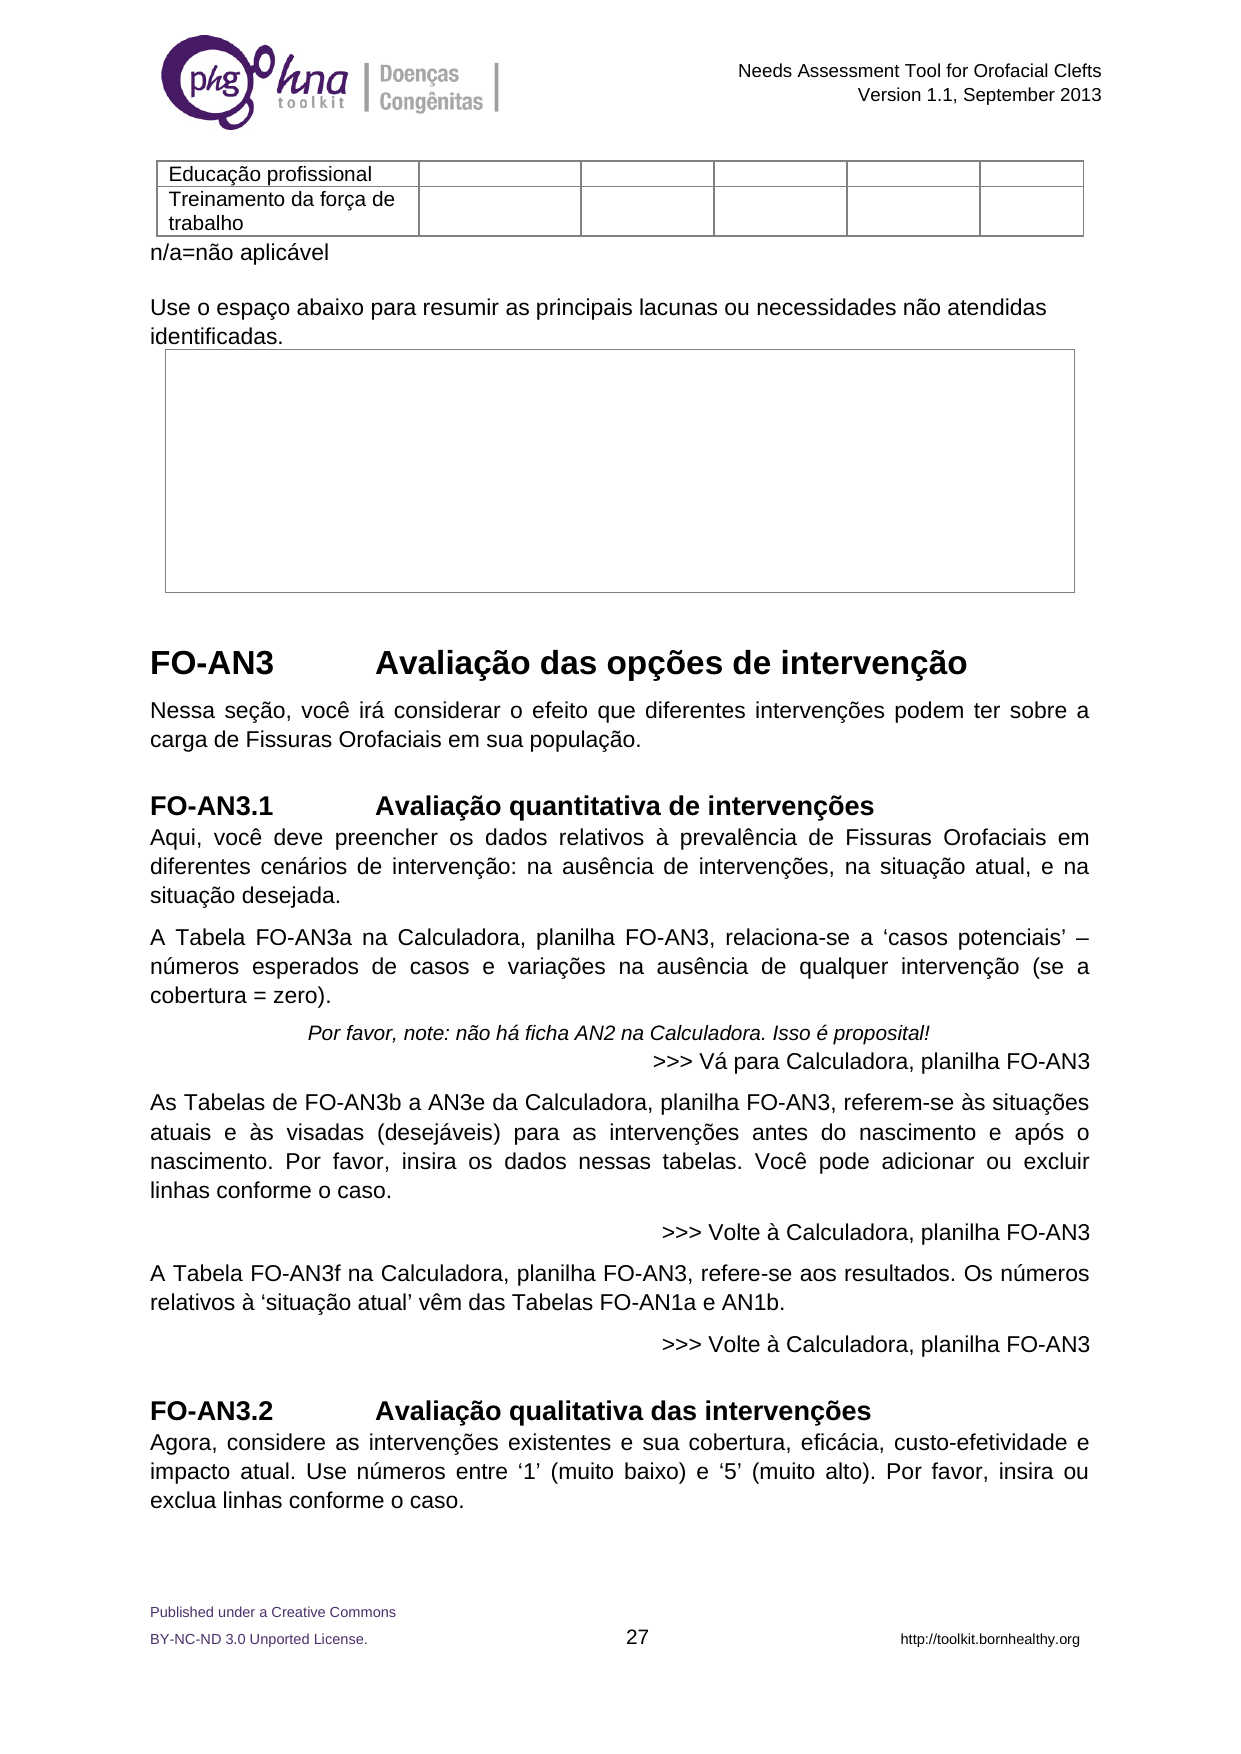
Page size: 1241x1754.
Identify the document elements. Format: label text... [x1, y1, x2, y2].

text >>> Volte à Calculadora, planilha FO-AN3 [525, 1216, 1090, 1245]
subtitle FO-AN3.1 Avaliação quantitativa de intervenções [150, 789, 1090, 821]
table_cell [582, 187, 713, 235]
table_cell [848, 162, 979, 186]
table_cell Educação profissional [158, 162, 418, 186]
table_cell Treinamento da força de trabalho [158, 187, 418, 235]
subtitle n/a=não aplicável [150, 237, 1090, 266]
table_cell [582, 162, 713, 186]
text As Tabelas de FO-AN3b a AN3e da Calculadora, planilha FO-AN3, referem-se às situações atuais e às visadas (desejáveis​​) para as intervenções antes do nascimento e após o nascimento. Por favor, insira os dados nessas tabelas. Você pode adicionar ou excluir linhas conforme o caso. [150, 1086, 1090, 1203]
table_cell [715, 162, 846, 186]
text >>> Vá para Calculadora, planilha FO-AN3 [525, 1045, 1090, 1074]
text Agora, considere as intervenções existentes e sua cobertura, eficácia, custo-efetividade e impacto atual. Use números entre ‘1’ (muito baixo) e ‘5’ (muito alto). Por favor, insira ou exclua linhas conforme o caso. [150, 1426, 1090, 1513]
text Aqui, você deve preencher os dados relativos à prevalência de Fissuras Orofaciais em diferentes cenários de intervenção: na ausência de intervenções, na situação atual, e na situação desejada. [150, 821, 1090, 908]
table_cell [715, 187, 846, 235]
table_cell [848, 187, 979, 235]
table_cell [981, 187, 1083, 235]
table_cell [420, 187, 580, 235]
text A Tabela FO-AN3a na Calculadora, planilha FO-AN3, relaciona-se a ‘casos potenciais’ – números esperados de casos e variações na ausência de qualquer intervenção (se a cobertura = zero). [150, 921, 1090, 1008]
text A Tabela FO-AN3f na Calculadora, planilha FO-AN3, refere-se aos resultados. Os números relativos à ‘situação atual’ vêm das Tabelas FO-AN1a e AN1b. [150, 1257, 1090, 1316]
text Nessa seção, você irá considerar o efeito que diferentes intervenções podem ter sobre a carga de Fissuras Orofaciais em sua população. [150, 694, 1090, 752]
subtitle Use o espaço abaixo para resumir as principais lacunas ou necessidades não atendidas identificadas. [150, 291, 1090, 349]
text Por favor, note: não há ficha AN2 na Calculadora. Isso é proposital! [150, 1021, 1090, 1045]
table_cell [420, 162, 580, 186]
subtitle FO-AN3.2 Avaliação qualitativa das intervenções [150, 1395, 1090, 1426]
text >>> Volte à Calculadora, planilha FO-AN3 [525, 1328, 1090, 1357]
subtitle FO-AN3 Avaliação das opções de intervenção [150, 643, 1090, 681]
table_cell [981, 162, 1083, 186]
